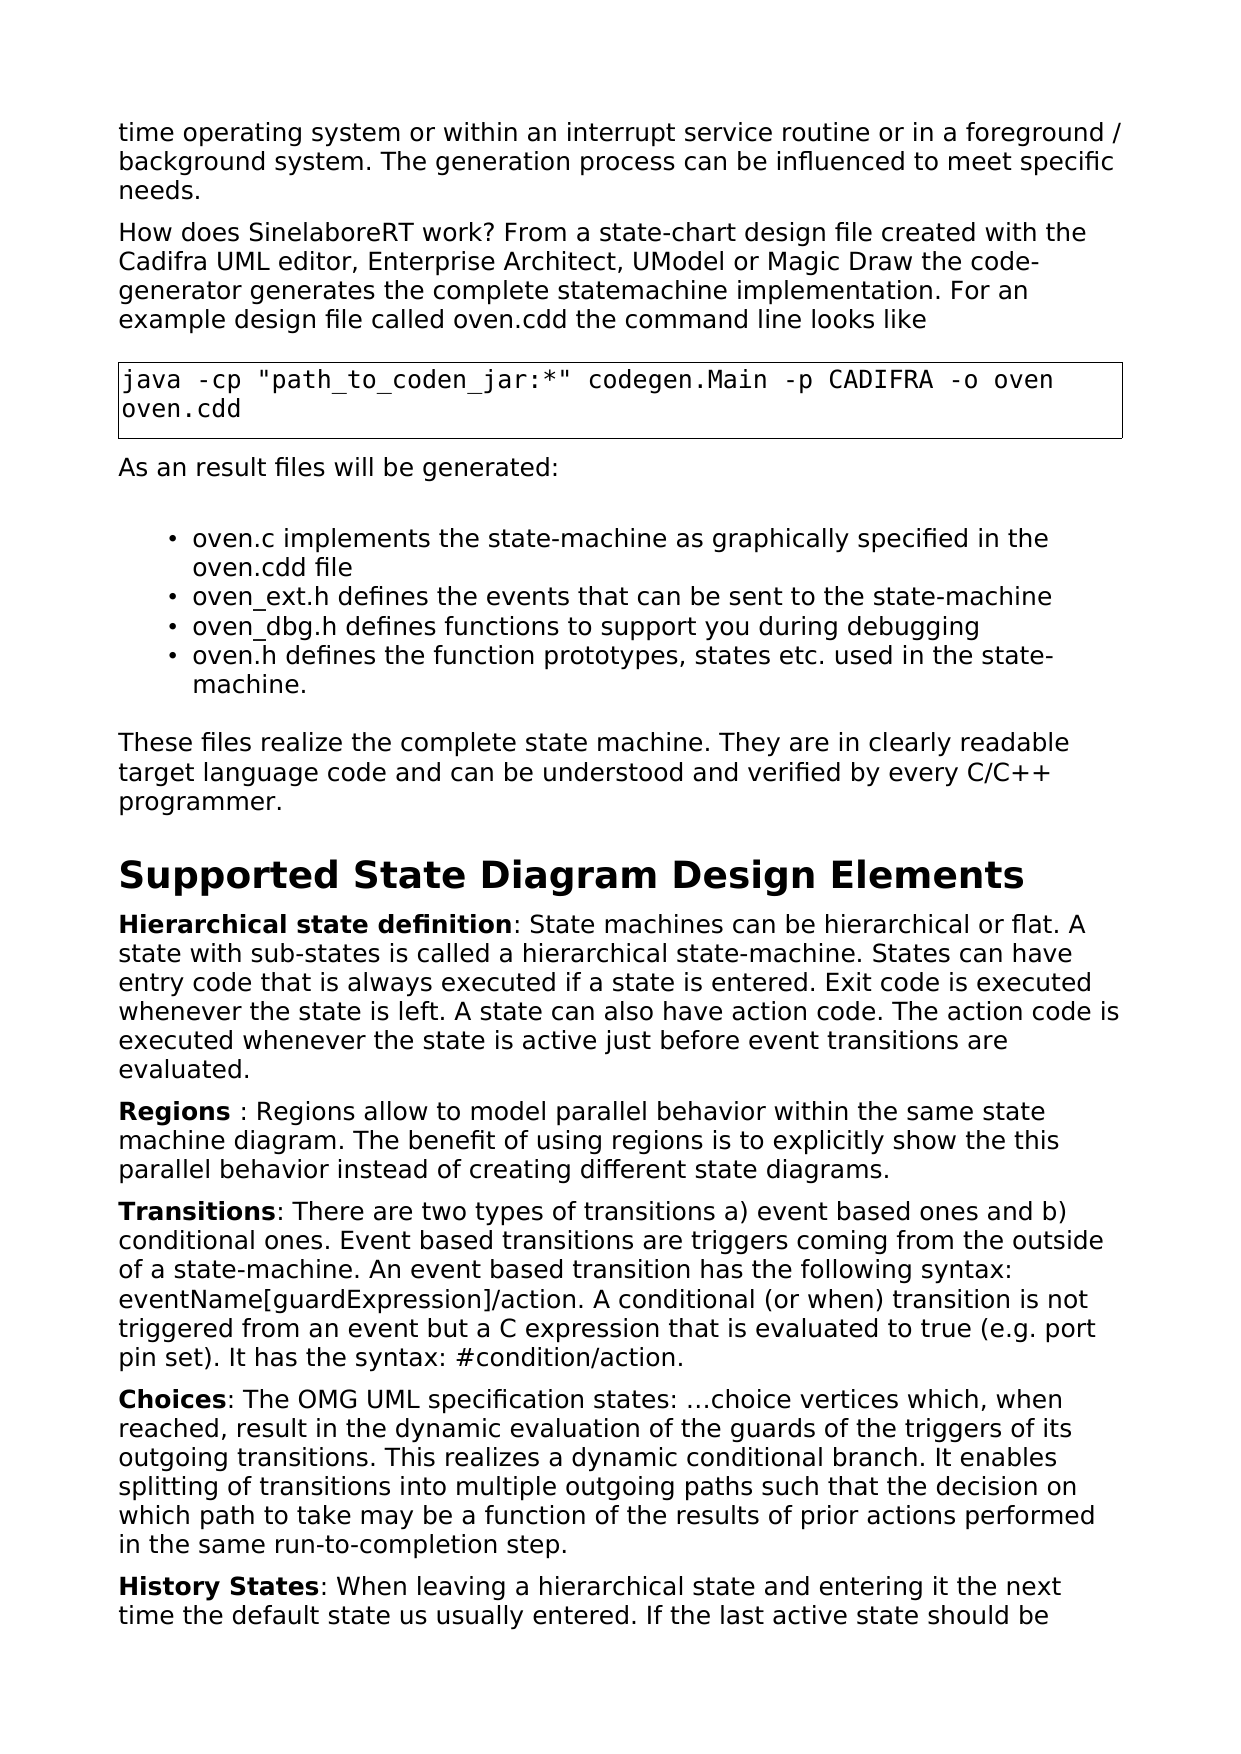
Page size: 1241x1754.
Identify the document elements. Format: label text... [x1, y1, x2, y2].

list oven_ext.h defines the events that can be sent to the state-machine [177, 582, 1122, 612]
text Hierarchical state definition: State machines can be hierarchical or flat. A state with sub-states is called a hierarchical state-machine. States can have entry code that is always executed if a state is entered. Exit code is executed whenever the state is left. A state can also have action code. The action code is executed whenever the state is active just before event transitions are evaluated. [118, 910, 1122, 1085]
list oven_dbg.h defines functions to support you during debugging [177, 612, 1122, 641]
text These files realize the complete state machine. They are in clearly readable target language code and can be understood and verified by every C/C++ programmer. [118, 729, 1122, 816]
table_header java -cp "path_to_coden_jar:*" codegen.Main -p CADIFRA -o oven oven.cdd [119, 363, 1122, 438]
list oven.c implements the state-machine as graphically specified in the oven.cdd file [177, 524, 1122, 582]
text How does SinelaboreRT work? From a state-chart design file created with the Cadifra UML editor, Enterprise Architect, UModel or Magic Draw the code-generator generates the complete statemachine implementation. For an example design file called oven.cdd the command line looks like [118, 218, 1122, 335]
text Transitions: There are two types of transitions a) event based ones and b) conditional ones. Event based transitions are triggers coming from the outside of a state-machine. An event based transition has the following syntax: eventName[guardExpression]/action. A conditional (or when) transition is not triggered from an event but a C expression that is evaluated to true (e.g. port pin set). It has the syntax: #condition/action. [118, 1197, 1122, 1372]
text History States: When leaving a hierarchical state and entering it the next time the default state us usually entered. If the last active state should be [118, 1572, 1122, 1631]
list oven.h defines the function prototypes, states etc. used in the state-machine. [177, 641, 1122, 699]
subtitle Supported State Diagram Design Elements [118, 854, 1122, 897]
text Choices: The OMG UML specification states: …choice vertices which, when reached, result in the dynamic evaluation of the guards of the triggers of its outgoing transitions. This realizes a dynamic conditional branch. It enables splitting of transitions into multiple outgoing paths such that the decision on which path to take may be a function of the results of prior actions performed in the same run-to-completion step. [118, 1385, 1122, 1560]
text time operating system or within an interrupt service routine or in a foreground / background system. The generation process can be influenced to meet specific needs. [118, 118, 1122, 206]
text As an result files will be generated: [118, 453, 1122, 482]
text Regions : Regions allow to model parallel behavior within the same state machine diagram. The benefit of using regions is to explicitly show the this parallel behavior instead of creating different state diagrams. [118, 1097, 1122, 1185]
